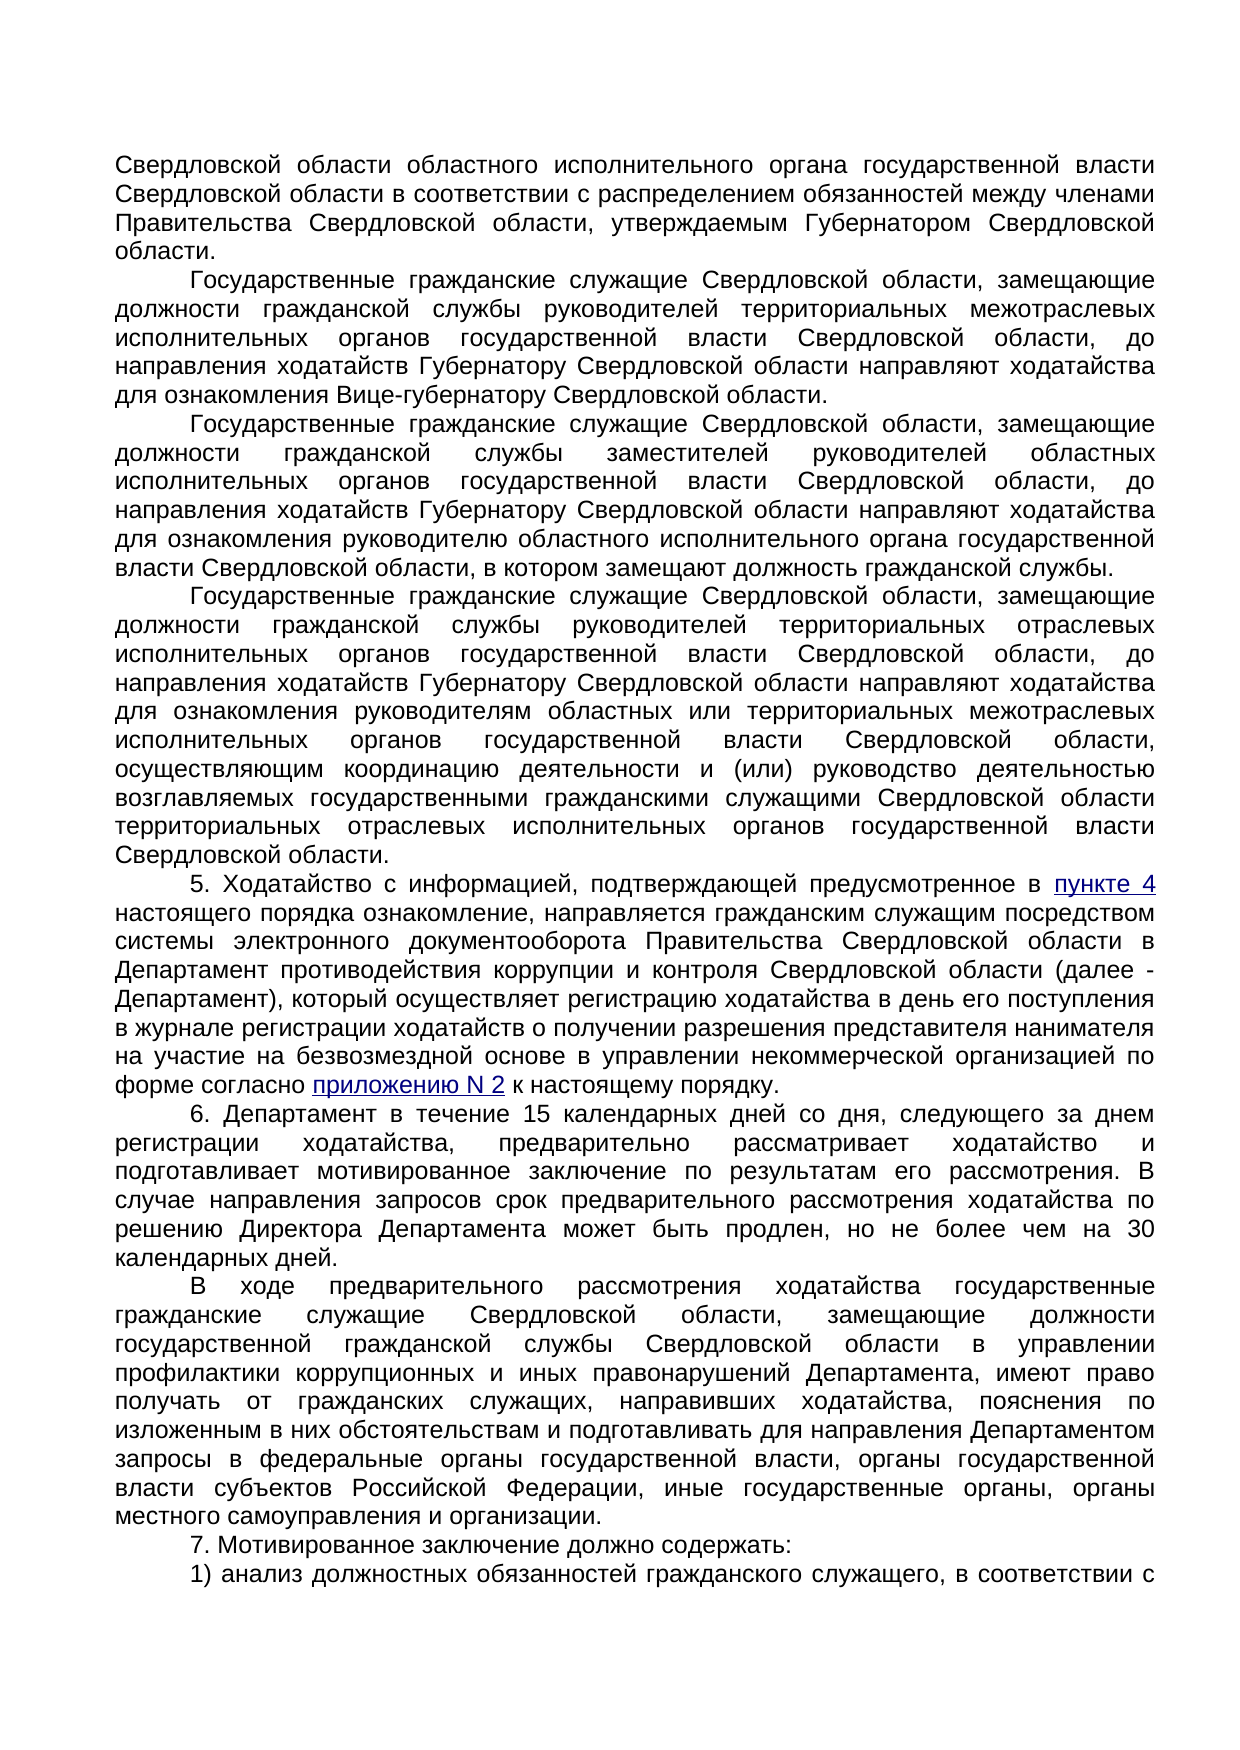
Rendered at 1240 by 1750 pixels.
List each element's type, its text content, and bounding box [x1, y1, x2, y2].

text Государственные гражданские служащие Свердловской области, замещающие должности гражданской службы руководителей территориальных межотраслевых исполнительных органов государственной власти Свердловской области, до направления ходатайств Губернатору Свердловской области направляют ходатайства для ознакомления Вице-губернатору Свердловской области. [114, 265, 1156, 409]
text Свердловской области областного исполнительного органа государственной власти Свердловской области в соответствии с распределением обязанностей между членами Правительства Свердловской области, утверждаемым Губернатором Свердловской области. [114, 150, 1156, 265]
text Государственные гражданские служащие Свердловской области, замещающие должности гражданской службы руководителей территориальных отраслевых исполнительных органов государственной власти Свердловской области, до направления ходатайств Губернатору Свердловской области направляют ходатайства для ознакомления руководителям областных или территориальных межотраслевых исполнительных органов государственной власти Свердловской области, осуществляющим координацию деятельности и (или) руководство деятельностью возглавляемых государственными гражданскими служащими Свердловской области территориальных отраслевых исполнительных органов государственной власти Свердловской области. [114, 581, 1156, 869]
text В ходе предварительного рассмотрения ходатайства государственные гражданские служащие Свердловской области, замещающие должности государственной гражданской службы Свердловской области в управлении профилактики коррупционных и иных правонарушений Департамента, имеют право получать от гражданских служащих, направивших ходатайства, пояснения по изложенным в них обстоятельствам и подготавливать для направления Департаментом запросы в федеральные органы государственной власти, органы государственной власти субъектов Российской Федерации, иные государственные органы, органы местного самоуправления и организации. [114, 1271, 1156, 1530]
text 1) анализ должностных обязанностей гражданского служащего, в соответствии с [114, 1559, 1156, 1587]
text 7. Мотивированное заключение должно содержать: [114, 1530, 1156, 1559]
text Государственные гражданские служащие Свердловской области, замещающие должности гражданской службы заместителей руководителей областных исполнительных органов государственной власти Свердловской области, до направления ходатайств Губернатору Свердловской области направляют ходатайства для ознакомления руководителю областного исполнительного органа государственной власти Свердловской области, в котором замещают должность гражданской службы. [114, 409, 1156, 581]
text 5. Ходатайство с информацией, подтверждающей предусмотренное в пункте 4 настоящего порядка ознакомление, направляется гражданским служащим посредством системы электронного документооборота Правительства Свердловской области в Департамент противодействия коррупции и контроля Свердловской области (далее - Департамент), который осуществляет регистрацию ходатайства в день его поступления в журнале регистрации ходатайств о получении разрешения представителя нанимателя на участие на безвозмездной основе в управлении некоммерческой организацией по форме согласно приложению N 2 к настоящему порядку. [114, 869, 1156, 1099]
text 6. Департамент в течение 15 календарных дней со дня, следующего за днем регистрации ходатайства, предварительно рассматривает ходатайство и подготавливает мотивированное заключение по результатам его рассмотрения. В случае направления запросов срок предварительного рассмотрения ходатайства по решению Директора Департамента может быть продлен, но не более чем на 30 календарных дней. [114, 1099, 1156, 1271]
